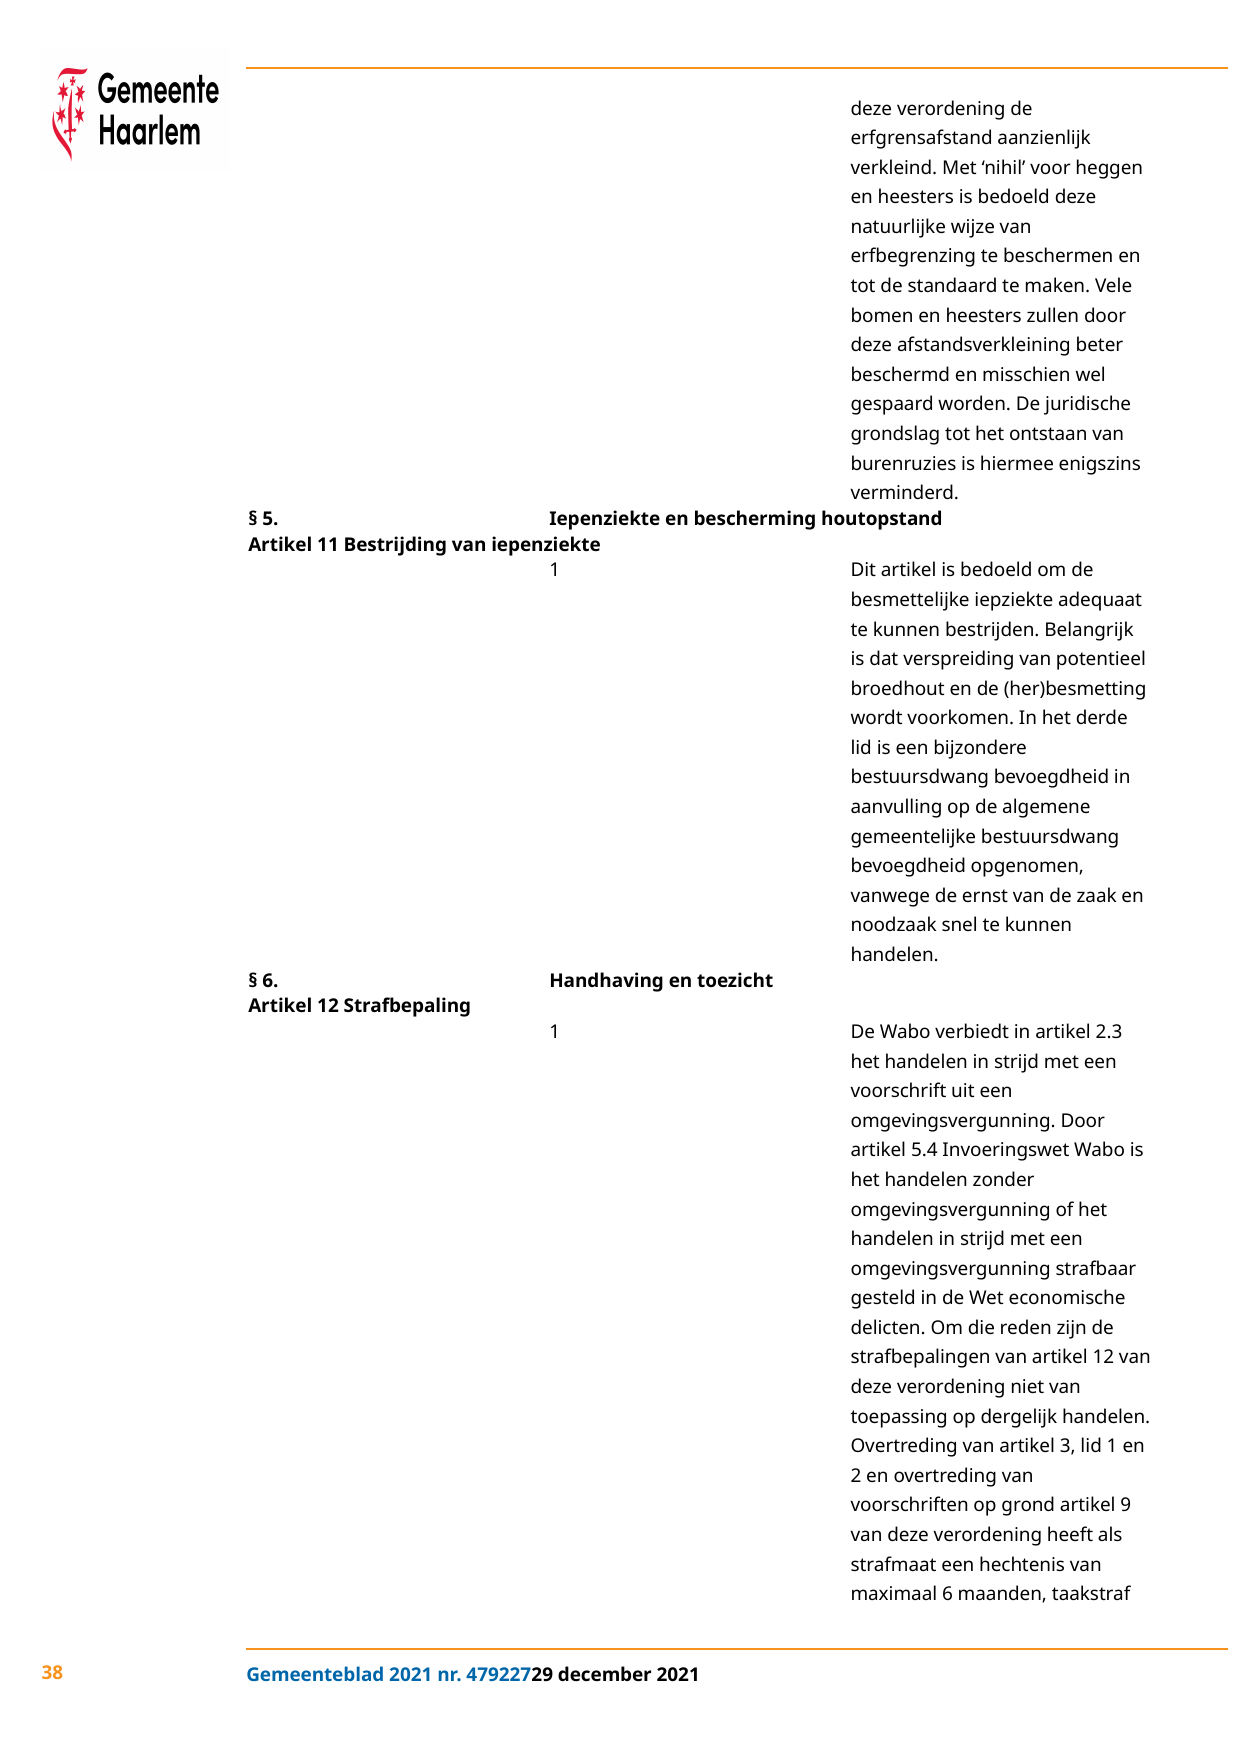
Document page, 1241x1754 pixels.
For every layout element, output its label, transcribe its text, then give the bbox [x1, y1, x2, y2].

table_cell § 5. [248, 505, 549, 531]
table_cell [248, 1018, 549, 1606]
table_cell Artikel 11 Bestrijding van iepenziekte [248, 531, 1152, 557]
table_cell [248, 557, 549, 967]
table_cell deze verordening de erfgrensafstand aanzienlijk verkleind. Met ‘nihil’ voor heggen en heesters is bedoeld deze natuurlijke wijze van erfbegrenzing te beschermen en tot de standaard te maken. Vele bomen en heesters zullen door deze afstandsverkleining beter beschermd en misschien wel gespaard worden. De juridische grondslag tot het ontstaan van burenruzies is hiermee enigszins verminderd. [850, 95, 1152, 505]
table_cell 1 [549, 1018, 850, 1606]
picture [41, 47, 231, 172]
table_cell § 6. [248, 967, 549, 993]
table_cell De Wabo verbiedt in artikel 2.3 het handelen in strijd met een voorschrift uit een omgevingsvergunning. Door artikel 5.4 Invoeringswet Wabo is het handelen zonder omgevingsvergunning of het handelen in strijd met een omgevingsvergunning strafbaar gesteld in de Wet economische delicten. Om die reden zijn de strafbepalingen van artikel 12 van deze verordening niet van toepassing op dergelijk handelen. Overtreding van artikel 3, lid 1 en 2 en overtreding van voorschriften op grond artikel 9 van deze verordening heeft als strafmaat een hechtenis van maximaal 6 maanden, taakstraf [850, 1018, 1152, 1606]
table_cell Iepenziekte en bescherming houtopstand [549, 505, 1152, 531]
table_cell 1 [549, 557, 850, 967]
table_cell Dit artikel is bedoeld om de besmettelijke iepziekte adequaat te kunnen bestrijden. Belangrijk is dat verspreiding van potentieel broedhout en de (her)besmetting wordt voorkomen. In het derde lid is een bijzondere bestuursdwang bevoegdheid in aanvulling op de algemene gemeentelijke bestuursdwang bevoegdheid opgenomen, vanwege de ernst van de zaak en noodzaak snel te kunnen handelen. [850, 557, 1152, 967]
table_cell Artikel 12 Strafbepaling [248, 993, 1152, 1018]
table_cell [248, 95, 549, 505]
table_cell Handhaving en toezicht [549, 967, 1152, 993]
table_cell [549, 95, 850, 505]
